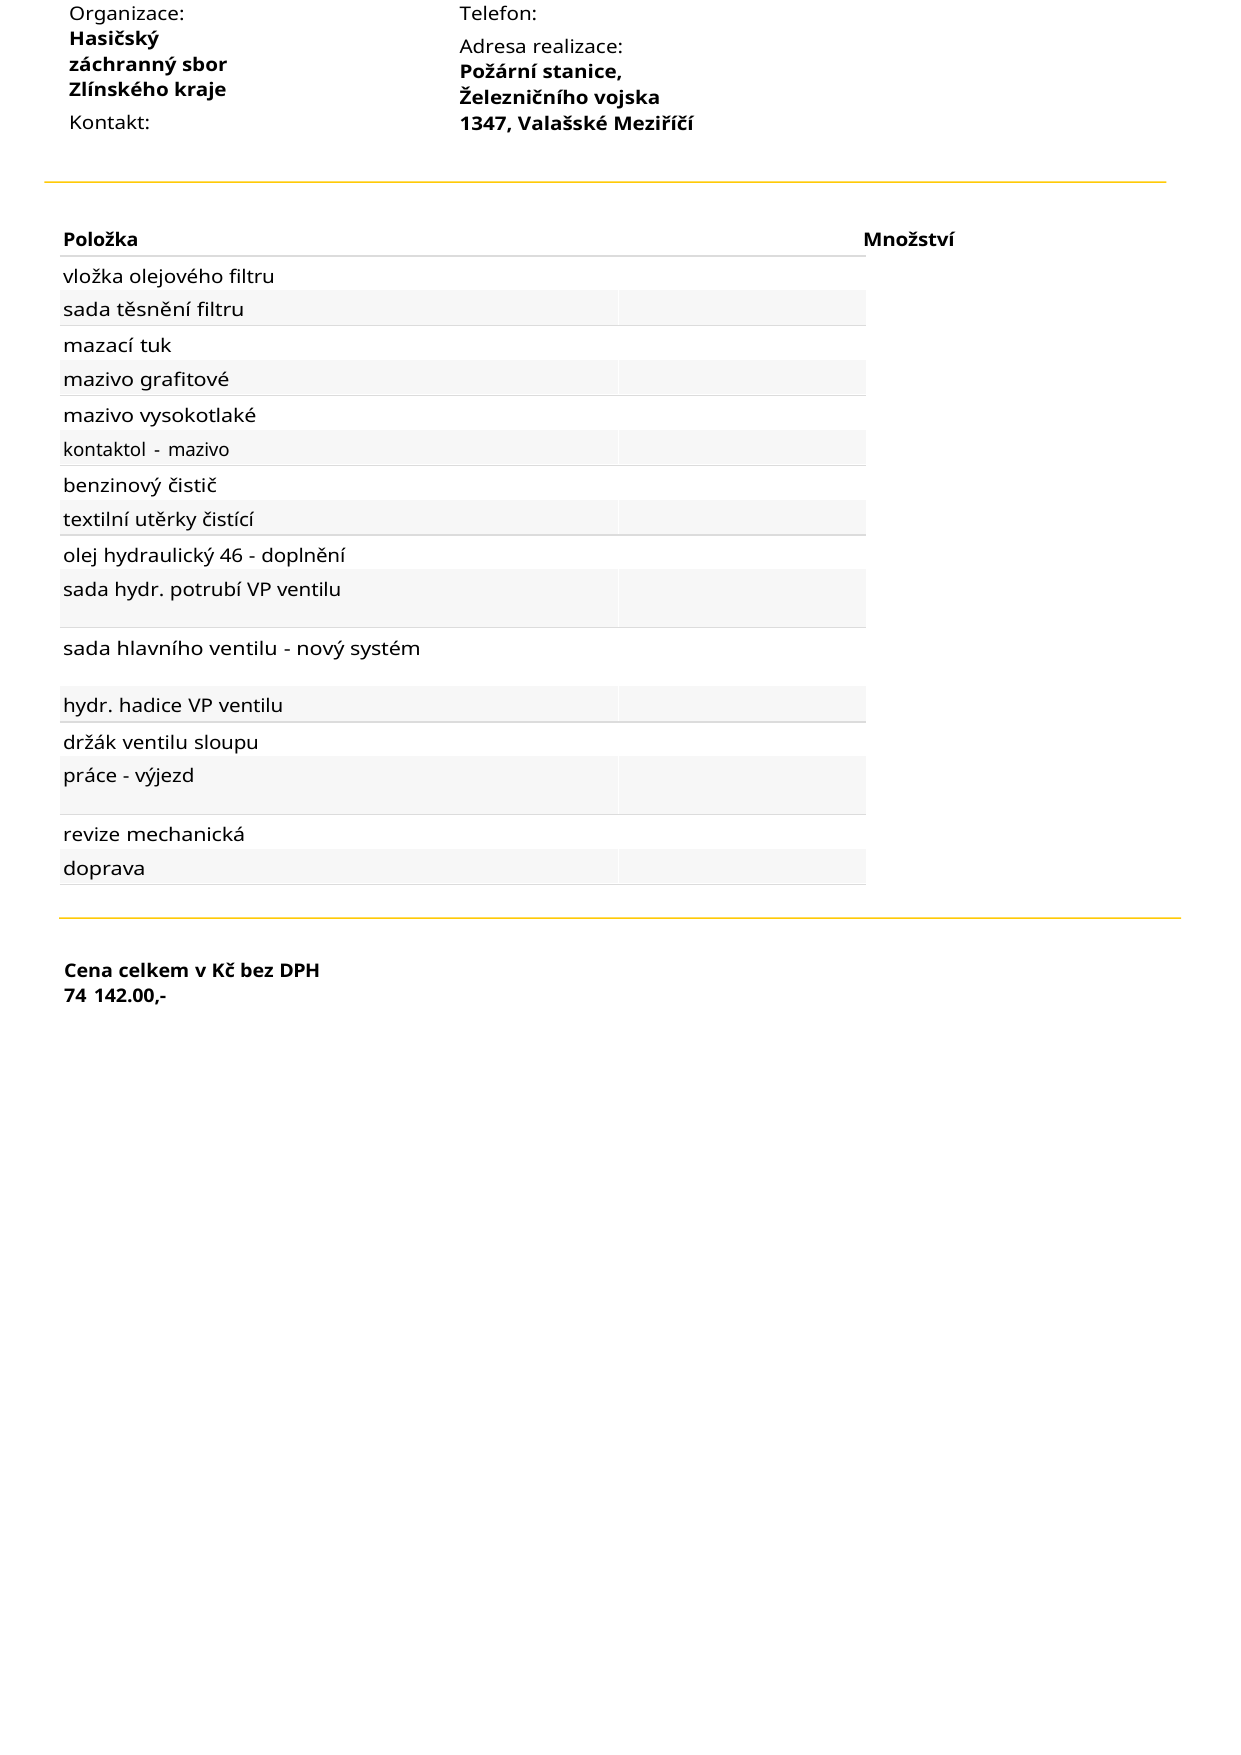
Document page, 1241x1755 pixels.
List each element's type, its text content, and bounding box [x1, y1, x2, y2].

table_header Položka [60, 227, 618, 255]
table_cell 5 l [619, 536, 866, 569]
table_cell 1 bal [619, 686, 866, 721]
text Cena celkem v Kč bez DPH 74 142.00,- [64, 957, 772, 1008]
table_cell 1 ks [619, 257, 866, 290]
table_cell olej hydraulický 46 - doplnění [60, 536, 618, 569]
table_cell držák ventilu sloupu [60, 723, 618, 756]
text Organizace: Hasičský záchranný sbor Zlínského kraje [69, 0, 233, 102]
table_cell vložka olejového ﬁltru [60, 257, 618, 290]
table_cell mazivo vysokotlaké [60, 396, 618, 429]
table_cell 1 ks [619, 396, 866, 429]
table_cell sada těsnění ﬁltru [60, 290, 618, 325]
table_header Množství [619, 227, 866, 255]
table_cell 1 bal [619, 569, 866, 627]
table_cell 1 ks [619, 360, 866, 394]
table_cell 1 ks [619, 628, 866, 686]
table_cell 1 ks [619, 500, 866, 534]
table_cell 1 ks [619, 723, 866, 756]
text Kontakt: [69, 110, 233, 135]
table_cell hydr. hadice VP ventilu [60, 686, 618, 721]
table_cell sada hydr. potrubí VP ventilu [60, 569, 618, 627]
table_cell 36 hod [619, 756, 866, 814]
table_cell textilní utěrky čistící [60, 500, 618, 534]
table_cell 1 ks [619, 290, 866, 325]
table_cell revize mechanická [60, 815, 618, 849]
table_cell doprava [60, 849, 618, 883]
table_cell 1 ks [619, 326, 866, 360]
table_cell mazivo graﬁtové [60, 360, 618, 394]
table_cell sada hlavního ventilu - nový systém [60, 628, 618, 686]
text Telefon: [459, 0, 772, 26]
table_cell mazací tuk [60, 326, 618, 360]
table_cell práce - výjezd [60, 756, 618, 814]
table_cell kontaktol - mazivo [60, 430, 618, 464]
table_cell 1 ks [619, 430, 866, 464]
table_cell 1 ks [619, 466, 866, 499]
table_cell 1 ks [619, 815, 866, 849]
table_cell 150 km [619, 849, 866, 883]
text Adresa realizace: Požární stanice, Železničního vojska 1347, Valašské Meziříčí [459, 33, 700, 135]
table_cell benzinový čistič [60, 466, 618, 499]
